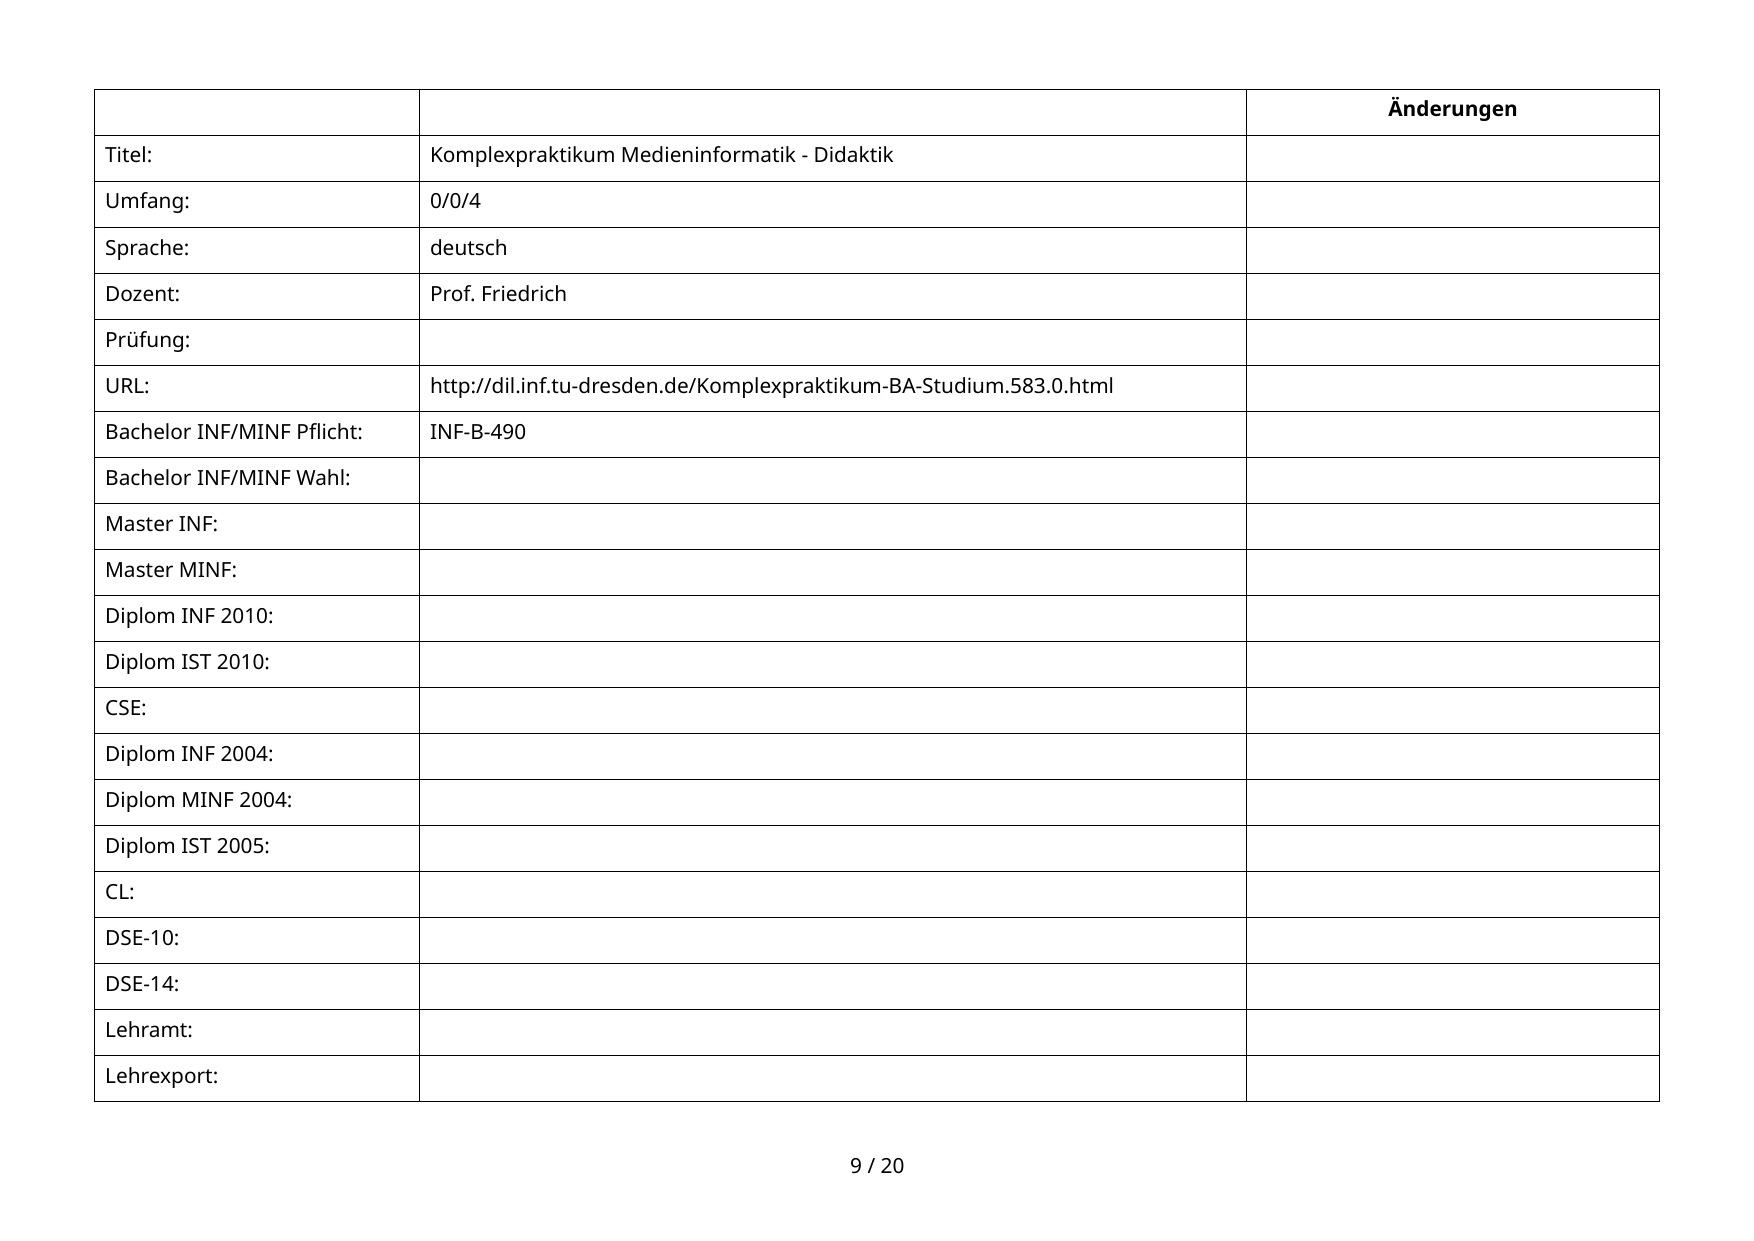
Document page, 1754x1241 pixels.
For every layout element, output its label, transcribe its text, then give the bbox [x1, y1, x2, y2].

table_cell DSE-10: [95, 918, 419, 963]
table_cell [420, 504, 1246, 549]
table_cell [1247, 136, 1659, 181]
table_cell deutsch [420, 228, 1246, 273]
table_cell [1247, 688, 1659, 733]
table_cell Sprache: [95, 228, 419, 273]
table_cell Master INF: [95, 504, 419, 549]
table_cell CL: [95, 872, 419, 917]
table_cell [1247, 918, 1659, 963]
table_cell [1247, 826, 1659, 871]
table_cell Diplom IST 2005: [95, 826, 419, 871]
table_cell [420, 918, 1246, 963]
table_cell [420, 320, 1246, 365]
table_cell [420, 826, 1246, 871]
table_cell URL: [95, 366, 419, 411]
table_header [95, 90, 419, 134]
table_cell Lehrexport: [95, 1056, 419, 1101]
table_cell [1247, 780, 1659, 825]
table_cell [1247, 596, 1659, 641]
table_cell Diplom INF 2010: [95, 596, 419, 641]
table_cell [420, 872, 1246, 917]
table_cell [1247, 550, 1659, 595]
table_cell Master MINF: [95, 550, 419, 595]
table_cell [1247, 366, 1659, 411]
table_cell [420, 550, 1246, 595]
table_cell [1247, 320, 1659, 365]
table_cell Dozent: [95, 274, 419, 319]
table_cell [1247, 642, 1659, 687]
table_cell DSE-14: [95, 964, 419, 1009]
table_cell [420, 688, 1246, 733]
table_cell [420, 596, 1246, 641]
table_header [420, 90, 1246, 134]
table_cell [420, 1056, 1246, 1101]
table_cell Prof. Friedrich [420, 274, 1246, 319]
table_cell [1247, 412, 1659, 457]
table_cell [1247, 1010, 1659, 1055]
table_cell [1247, 964, 1659, 1009]
table_cell [1247, 182, 1659, 227]
table_cell Diplom INF 2004: [95, 734, 419, 779]
table_cell [1247, 872, 1659, 917]
table_cell [1247, 228, 1659, 273]
table_cell Bachelor INF/MINF Wahl: [95, 458, 419, 503]
table_cell [420, 1010, 1246, 1055]
table_cell [420, 642, 1246, 687]
table_header Änderungen [1247, 90, 1659, 134]
table_cell Bachelor INF/MINF Pflicht: [95, 412, 419, 457]
table_cell Komplexpraktikum Medieninformatik - Didaktik [420, 136, 1246, 181]
table_cell Titel: [95, 136, 419, 181]
table_cell [420, 458, 1246, 503]
table_cell Prüfung: [95, 320, 419, 365]
table_cell Umfang: [95, 182, 419, 227]
table_cell [1247, 1056, 1659, 1101]
table_cell [420, 964, 1246, 1009]
table_cell [1247, 458, 1659, 503]
table_cell 0/0/4 [420, 182, 1246, 227]
table_cell Lehramt: [95, 1010, 419, 1055]
table_cell Diplom IST 2010: [95, 642, 419, 687]
table_cell CSE: [95, 688, 419, 733]
table_cell [1247, 274, 1659, 319]
table_cell http://dil.inf.tu-dresden.de/Komplexpraktikum-BA-Studium.583.0.html [420, 366, 1246, 411]
table_cell [1247, 504, 1659, 549]
table_cell INF-B-490 [420, 412, 1246, 457]
table_cell Diplom MINF 2004: [95, 780, 419, 825]
table_cell [1247, 734, 1659, 779]
table_cell [420, 780, 1246, 825]
table_cell [420, 734, 1246, 779]
